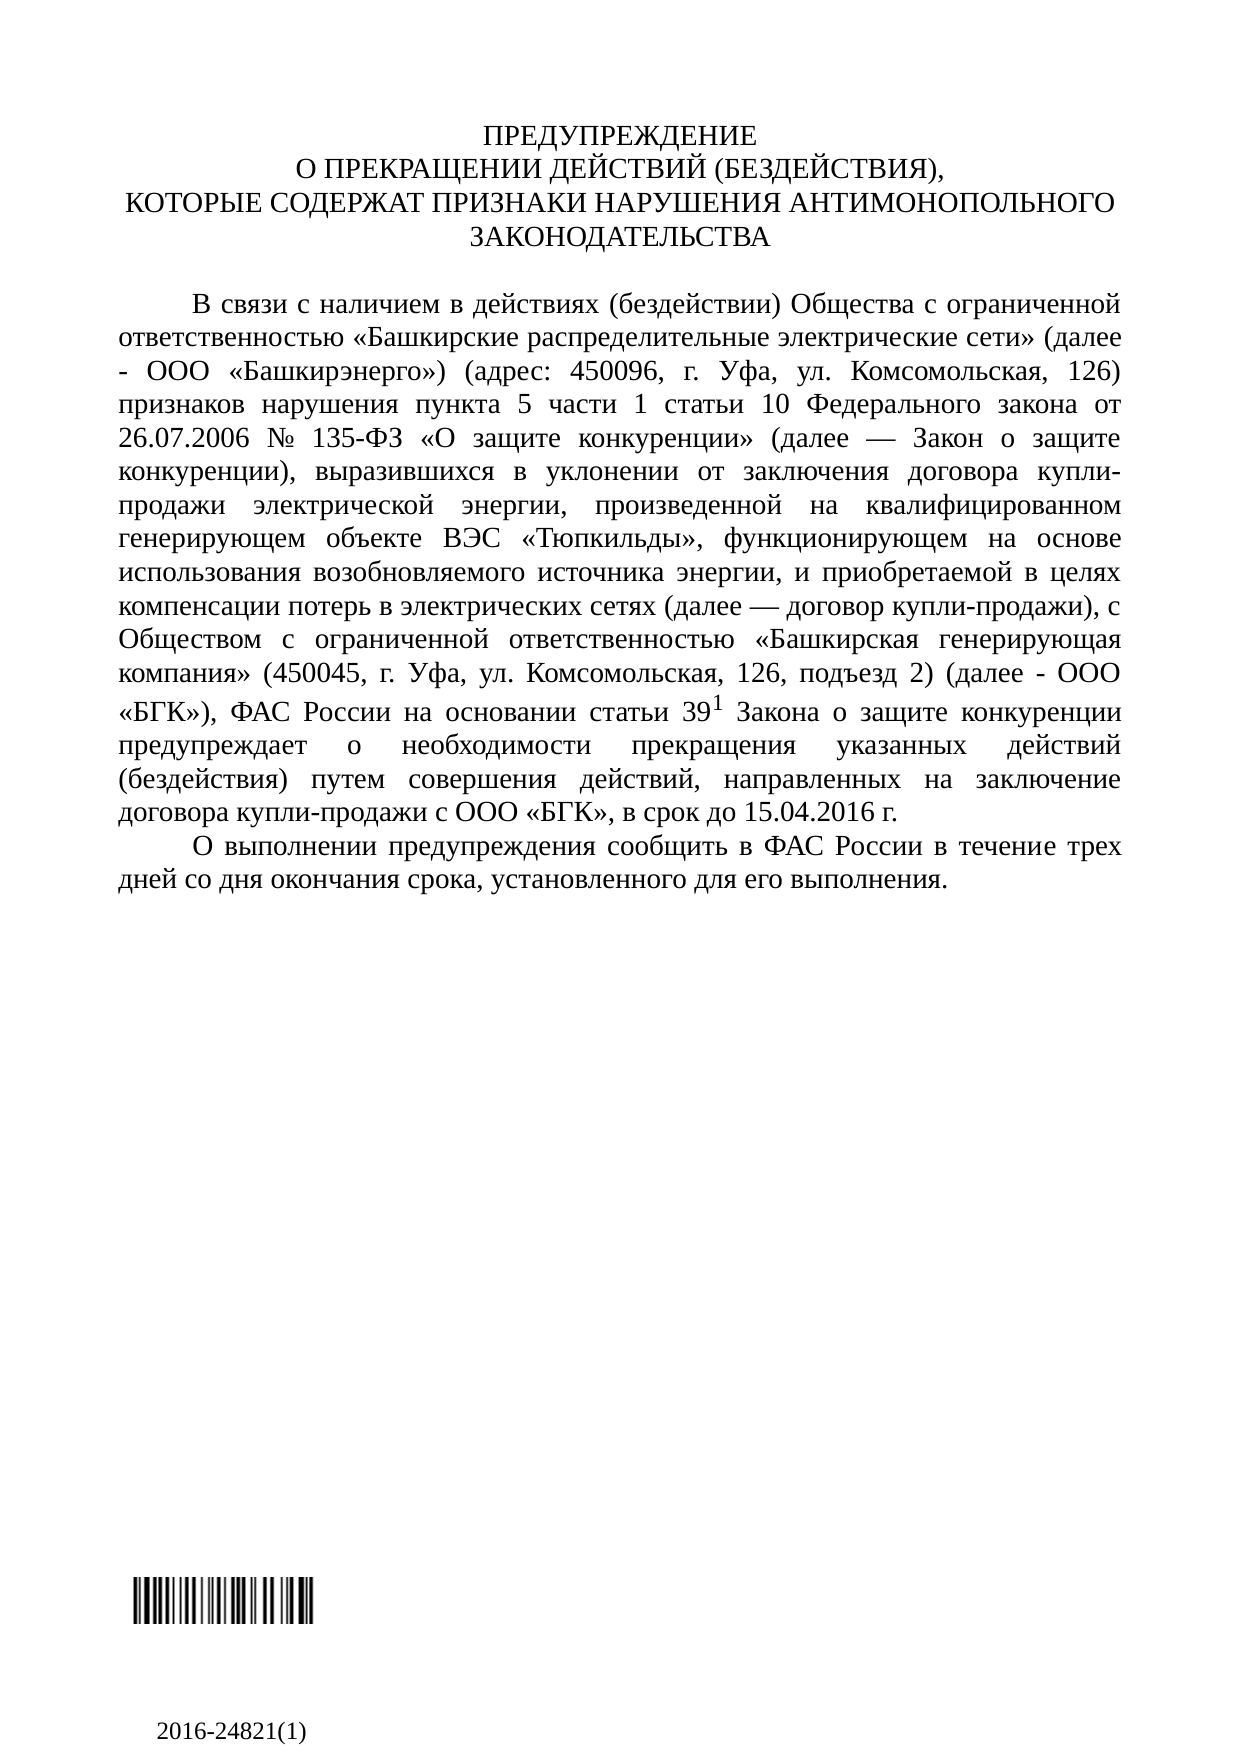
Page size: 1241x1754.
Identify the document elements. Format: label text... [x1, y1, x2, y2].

text О выполнении предупреждения сообщить в ФАС России в течение трех дней со дня окончания срока, установленного для его выполнения. [118, 828, 1122, 895]
text ПРЕДУПРЕЖДЕНИЕ О ПРЕКРАЩЕНИИ ДЕЙСТВИЙ (БЕЗДЕЙСТВИЯ), КОТОРЫЕ СОДЕРЖАТ ПРИЗНАКИ НАРУШЕНИЯ АНТИМОНОПОЛЬНОГО ЗАКОНОДАТЕЛЬСТВА [118, 118, 1122, 252]
text В связи с наличием в действиях (бездействии) Общества с ограниченной ответственностью «Башкирские распределительные электрические сети» (далее - ООО «Башкирэнерго») (адрес: 450096, г. Уфа, ул. Комсомольская, 126) признаков нарушения пункта 5 части 1 статьи 10 Федерального закона от 26.07.2006 № 135-ФЗ «О защите конкуренции» (далее — Закон о защите конкуренции), выразившихся в уклонении от заключения договора купли-продажи электрической энергии, произведенной на квалифицированном генерирующем объекте ВЭС «Тюпкильды», функционирующем на основе использования возобновляемого источника энергии, и приобретаемой в целях компенсации потерь в электрических сетях (далее — договор купли-продажи), с Обществом с ограниченной ответственностью «Башкирская генерирующая компания» (450045, г. Уфа, ул. Комсомольская, 126, подъезд 2) (далее - ООО «БГК»), ФАС России на основании статьи 391 Закона о защите конкуренции предупреждает о необходимости прекращения указанных действий (бездействия) путем совершения действий, направленных на заключение договора купли-продажи с ООО «БГК», в срок до 15.04.2016 г. [118, 286, 1122, 828]
picture [118, 1577, 331, 1624]
